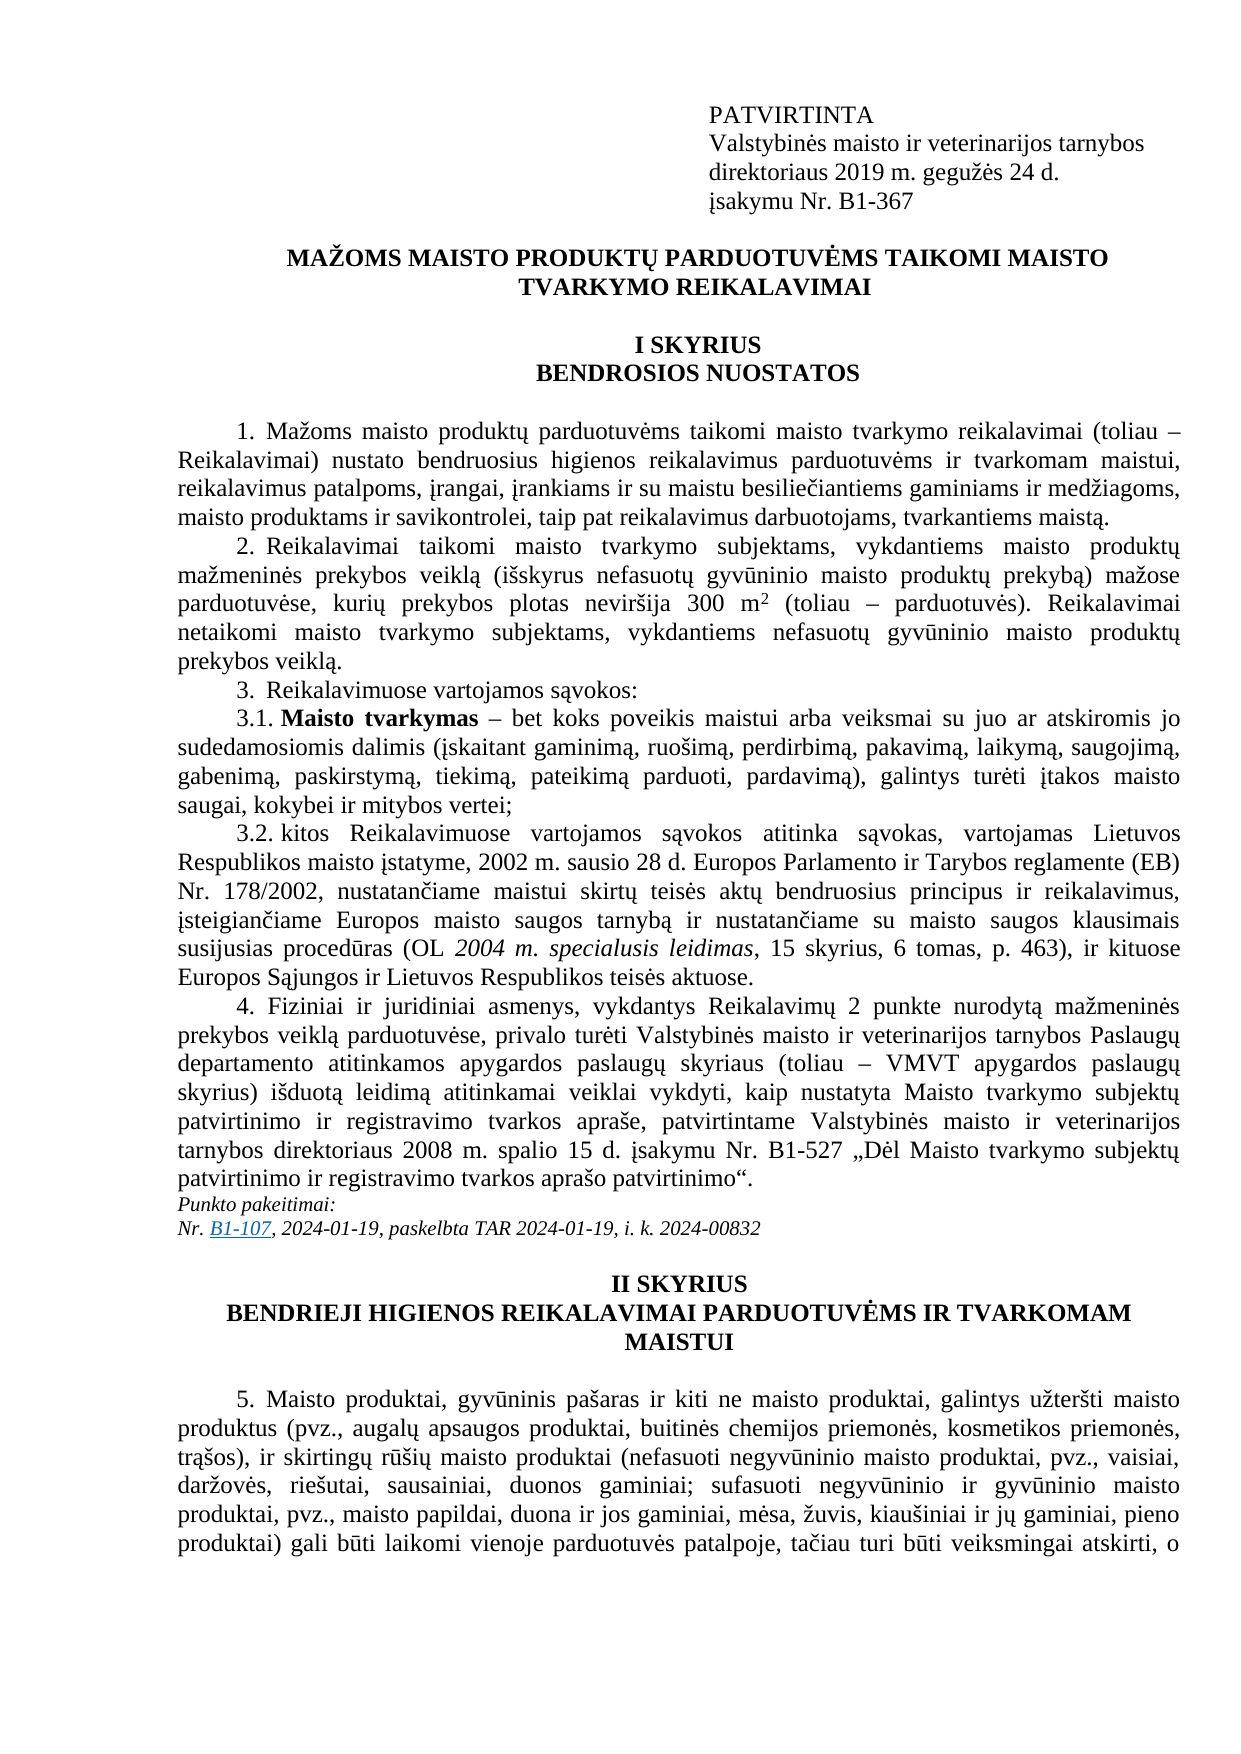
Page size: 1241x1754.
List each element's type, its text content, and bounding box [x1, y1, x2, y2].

text 1. Mažoms maisto produktų parduotuvėms taikomi maisto tvarkymo reikalavimai (toliau – Reikalavimai) nustato bendruosius higienos reikalavimus parduotuvėms ir tvarkomam maistui, reikalavimus patalpoms, įrangai, įrankiams ir su maistu besiliečiantiems gaminiams ir medžiagoms, maisto produktams ir savikontrolei, taip pat reikalavimus darbuotojams, tvarkantiems maistą. [177, 416, 1181, 531]
text 3.1. Maisto tvarkymas – bet koks poveikis maistui arba veiksmai su juo ar atskiromis jo sudedamosiomis dalimis (įskaitant gaminimą, ruošimą, perdirbimą, pakavimą, laikymą, saugojimą, gabenimą, paskirstymą, tiekimą, pateikimą parduoti, pardavimą), galintys turėti įtakos maisto saugai, kokybei ir mitybos vertei; [177, 703, 1181, 818]
text 4. Fiziniai ir juridiniai asmenys, vykdantys Reikalavimų 2 punkte nurodytą mažmeninės prekybos veiklą parduotuvėse, privalo turėti Valstybinės maisto ir veterinarijos tarnybos Paslaugų departamento atitinkamos apygardos paslaugų skyriaus (toliau – VMVT apygardos paslaugų skyrius) išduotą leidimą atitinkamai veiklai vykdyti, kaip nustatyta Maisto tvarkymo subjektų patvirtinimo ir registravimo tvarkos apraše, patvirtintame Valstybinės maisto ir veterinarijos tarnybos direktoriaus 2008 m. spalio 15 d. įsakymu Nr. B1-527 „Dėl Maisto tvarkymo subjektų patvirtinimo ir registravimo tvarkos aprašo patvirtinimo“. [177, 991, 1181, 1192]
text MAŽOMS MAISTO PRODUKTŲ PARDUOTUVĖMS TAIKOMI MAISTO TVARKYMO REIKALAVIMAI [215, 243, 1181, 301]
text BENDROSIOS NUOSTATOS [215, 358, 1181, 387]
text 3. Reikalavimuose vartojamos sąvokos: [177, 675, 1181, 703]
text 5. Maisto produktai, gyvūninis pašaras ir kiti ne maisto produktai, galintys užteršti maisto produktus (pvz., augalų apsaugos produktai, buitinės chemijos priemonės, kosmetikos priemonės, trąšos), ir skirtingų rūšių maisto produktai (nefasuoti negyvūninio maisto produktai, pvz., vaisiai, daržovės, riešutai, sausainiai, duonos gaminiai; sufasuoti negyvūninio ir gyvūninio maisto produktai, pvz., maisto papildai, duona ir jos gaminiai, mėsa, žuvis, kiaušiniai ir jų gaminiai, pieno produktai) gali būti laikomi vienoje parduotuvės patalpoje, tačiau turi būti veiksmingai atskirti, o [177, 1384, 1181, 1557]
text I SKYRIUS [215, 330, 1181, 358]
text PATVIRTINTA [709, 100, 1181, 128]
text direktoriaus 2019 m. gegužės 24 d. [709, 157, 1181, 186]
text Valstybinės maisto ir veterinarijos tarnybos [709, 128, 1181, 157]
text įsakymu Nr. B1-367 [709, 186, 1181, 215]
text II SKYRIUS [177, 1269, 1181, 1298]
text Nr. B1-107, 2024-01-19, paskelbta TAR 2024-01-19, i. k. 2024-00832 [177, 1216, 1181, 1240]
text BENDRIEJI HIGIENOS REIKALAVIMAI PARDUOTUVĖMS IR TVARKOMAM MAISTUI [177, 1298, 1181, 1355]
text Punkto pakeitimai: [177, 1192, 1181, 1216]
text 3.2. kitos Reikalavimuose vartojamos sąvokos atitinka sąvokas, vartojamas Lietuvos Respublikos maisto įstatyme, 2002 m. sausio 28 d. Europos Parlamento ir Tarybos reglamente (EB) Nr. 178/2002, nustatančiame maistui skirtų teisės aktų bendruosius principus ir reikalavimus, įsteigiančiame Europos maisto saugos tarnybą ir nustatančiame su maisto saugos klausimais susijusias procedūras (OL 2004 m. specialusis leidimas, 15 skyrius, 6 tomas, p. 463), ir kituose Europos Sąjungos ir Lietuvos Respublikos teisės aktuose. [177, 818, 1181, 991]
text 2. Reikalavimai taikomi maisto tvarkymo subjektams, vykdantiems maisto produktų mažmeninės prekybos veiklą (išskyrus nefasuotų gyvūninio maisto produktų prekybą) mažose parduotuvėse, kurių prekybos plotas neviršija 300 m2 (toliau – parduotuvės). Reikalavimai netaikomi maisto tvarkymo subjektams, vykdantiems nefasuotų gyvūninio maisto produktų prekybos veiklą. [177, 531, 1181, 675]
